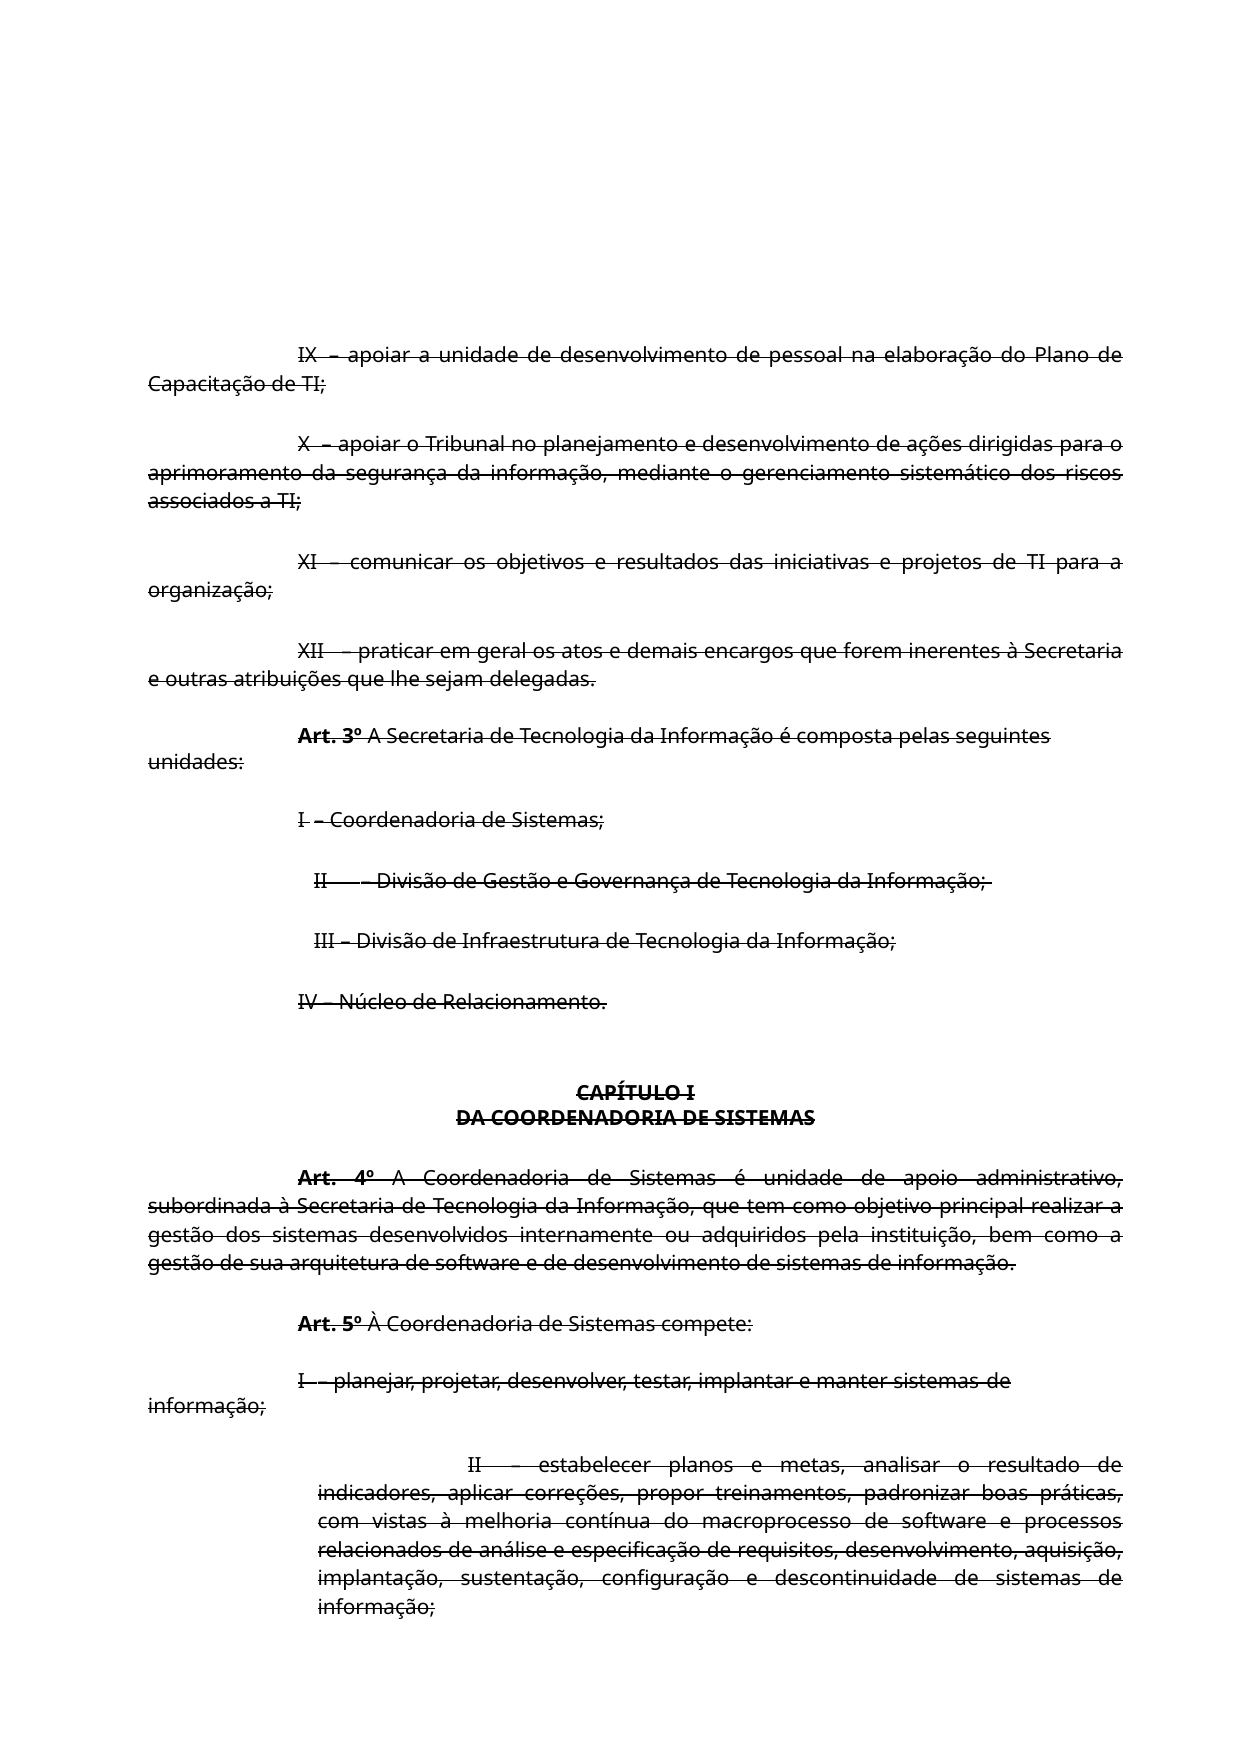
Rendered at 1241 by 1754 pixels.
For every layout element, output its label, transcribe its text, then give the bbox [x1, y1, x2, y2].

text informação; [148, 1393, 1134, 1419]
list – estabelecer planos e metas, analisar o resultado de indicadores, aplicar correções, propor treinamentos, padronizar boas práticas, com vistas à melhoria contínua do macroprocesso de software e processos relacionados de análise e especificação de requisitos, desenvolvimento, aquisição, implantação, sustentação, configuração e descontinuidade de sistemas de informação; [317, 1524, 1123, 1551]
text Art. 4º A Coordenadoria de Sistemas é unidade de apoio administrativo, subordinada à Secretaria de Tecnologia da Informação, que tem como objetivo principal realizar a gestão dos sistemas desenvolvidos internamente ou adquiridos pela instituição, bem como a gestão de sua arquitetura de software e de desenvolvimento de sistemas de informação. [148, 1209, 1123, 1236]
list – estabelecer planos e metas, analisar o resultado de indicadores, aplicar correções, propor treinamentos, padronizar boas práticas, com vistas à melhoria contínua do macroprocesso de software e processos relacionados de análise e especificação de requisitos, desenvolvimento, aquisição, implantação, sustentação, configuração e descontinuidade de sistemas de informação; [317, 1581, 1123, 1620]
list – estabelecer planos e metas, analisar o resultado de indicadores, aplicar correções, propor treinamentos, padronizar boas práticas, com vistas à melhoria contínua do macroprocesso de software e processos relacionados de análise e especificação de requisitos, desenvolvimento, aquisição, implantação, sustentação, configuração e descontinuidade de sistemas de informação; [317, 1552, 1123, 1580]
subtitle CAPÍTULO I [189, 1080, 1081, 1105]
text DA COORDENADORIA DE SISTEMAS [189, 1105, 1081, 1131]
list – apoiar o Tribunal no planejamento e desenvolvimento de ações dirigidas para o aprimoramento da segurança da informação, mediante o gerenciamento sistemático dos riscos associados a TI; [148, 429, 1123, 474]
list – apoiar a unidade de desenvolvimento de pessoal na elaboração do Plano de Capacitação de TI; [148, 340, 1123, 397]
text Art. 5º À Coordenadoria de Sistemas compete: [298, 1309, 1134, 1337]
list – estabelecer planos e metas, analisar o resultado de indicadores, aplicar correções, propor treinamentos, padronizar boas práticas, com vistas à melhoria contínua do macroprocesso de software e processos relacionados de análise e especificação de requisitos, desenvolvimento, aquisição, implantação, sustentação, configuração e descontinuidade de sistemas de informação; [317, 1495, 1123, 1523]
list – apoiar o Tribunal no planejamento e desenvolvimento de ações dirigidas para o aprimoramento da segurança da informação, mediante o gerenciamento sistemático dos riscos associados a TI; [148, 476, 1123, 515]
list – comunicar os objetivos e resultados das iniciativas e projetos de TI para a organização; [148, 547, 1123, 604]
list – Coordenadoria de Sistemas; [298, 805, 1134, 834]
list – estabelecer planos e metas, analisar o resultado de indicadores, aplicar correções, propor treinamentos, padronizar boas práticas, com vistas à melhoria contínua do macroprocesso de software e processos relacionados de análise e especificação de requisitos, desenvolvimento, aquisição, implantação, sustentação, configuração e descontinuidade de sistemas de informação; [317, 1450, 1123, 1494]
text IV – Núcleo de Relacionamento. [298, 987, 1134, 1016]
list – Divisão de Gestão e Governança de Tecnologia da Informação; III – Divisão de Infraestrutura de Tecnologia da Informação; [313, 866, 1005, 955]
text Art. 3º A Secretaria de Tecnologia da Informação é composta pelas seguintes [298, 724, 1134, 749]
text Art. 4º A Coordenadoria de Sistemas é unidade de apoio administrativo, subordinada à Secretaria de Tecnologia da Informação, que tem como objetivo principal realizar a gestão dos sistemas desenvolvidos internamente ou adquiridos pela instituição, bem como a gestão de sua arquitetura de software e de desenvolvimento de sistemas de informação. [148, 1237, 1123, 1277]
list – planejar, projetar, desenvolver, testar, implantar e manter sistemas de [298, 1368, 1134, 1393]
list – praticar em geral os atos e demais encargos que forem inerentes à Secretaria e outras atribuições que lhe sejam delegadas. [148, 636, 1123, 693]
text Art. 4º A Coordenadoria de Sistemas é unidade de apoio administrativo, subordinada à Secretaria de Tecnologia da Informação, que tem como objetivo principal realizar a gestão dos sistemas desenvolvidos internamente ou adquiridos pela instituição, bem como a gestão de sua arquitetura de software e de desenvolvimento de sistemas de informação. [148, 1163, 1123, 1207]
text unidades: [148, 749, 1134, 774]
